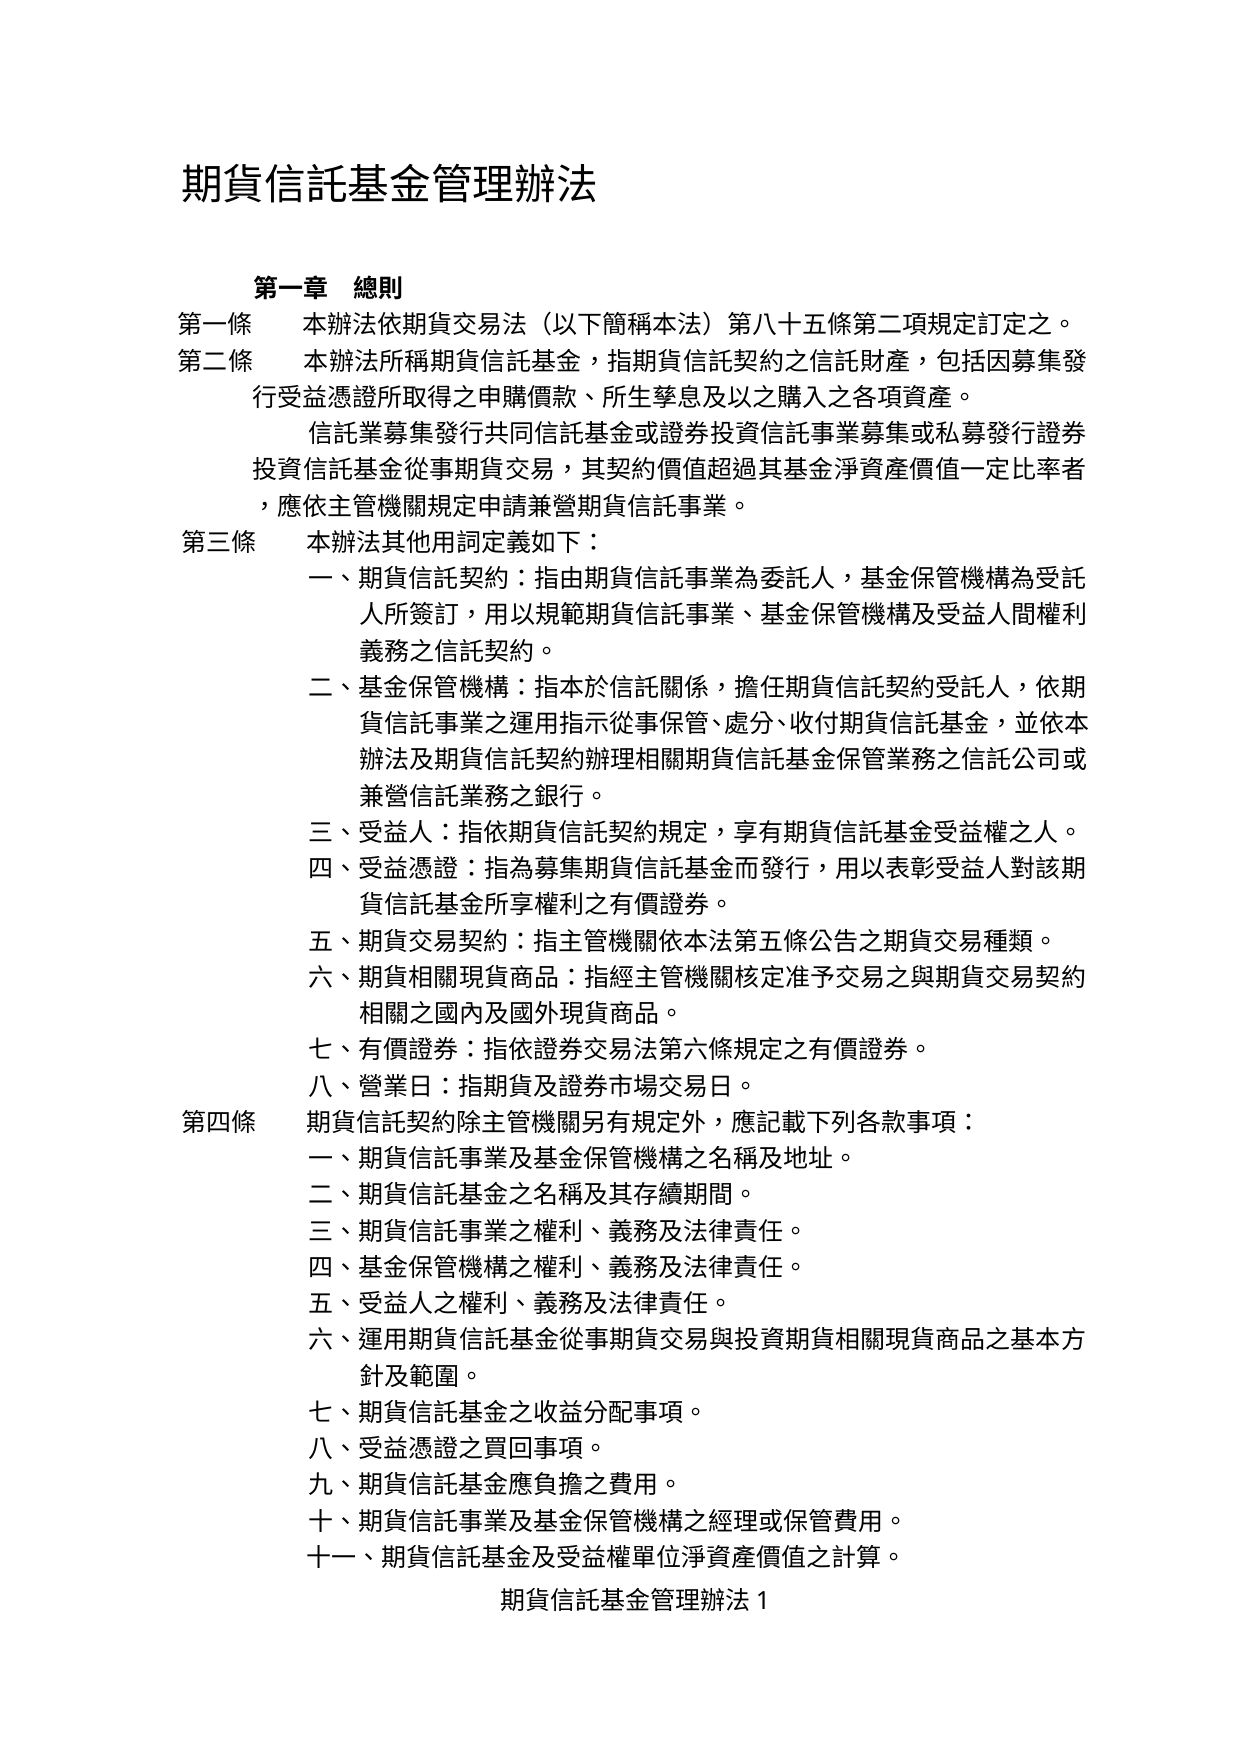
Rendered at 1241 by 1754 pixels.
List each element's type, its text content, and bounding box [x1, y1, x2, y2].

text 三、受益人：指依期貨信託契約規定，享有期貨信託基金受益權之人。 [308, 812, 1089, 848]
text 十、期貨信託事業及基金保管機構之經理或保管費用。 [308, 1501, 1089, 1537]
text 九、期貨信託基金應負擔之費用。 [308, 1465, 1089, 1501]
text 第三條 本辦法其他用詞定義如下： [181, 522, 1089, 558]
text 七、期貨信託基金之收益分配事項。 [308, 1392, 1089, 1428]
text 八、營業日：指期貨及證券市場交易日。 [308, 1066, 1089, 1102]
text 期貨信託基金管理辦法 [181, 151, 1089, 212]
text 十一、期貨信託基金及受益權單位淨資產價值之計算。 [306, 1537, 1089, 1573]
text 二、期貨信託基金之名稱及其存續期間。 [308, 1175, 1089, 1211]
text 八、受益憑證之買回事項。 [308, 1428, 1089, 1465]
text 七、有價證券：指依證券交易法第六條規定之有價證券。 [308, 1030, 1089, 1066]
text 五、受益人之權利、義務及法律責任。 [308, 1283, 1089, 1320]
text 四、受益憑證：指為募集期貨信託基金而發行，用以表彰受益人對該期貨信託基金所享權利之有價證券。 [308, 848, 1089, 921]
text 一、期貨信託契約：指由期貨信託事業為委託人，基金保管機構為受託人所簽訂，用以規範期貨信託事業、基金保管機構及受益人間權利義務之信託契約。 [308, 558, 1089, 667]
text 五、期貨交易契約：指主管機關依本法第五條公告之期貨交易種類。 [308, 921, 1089, 957]
text 三、期貨信託事業之權利、義務及法律責任。 [308, 1211, 1089, 1247]
text 第一條 本辦法依期貨交易法（以下簡稱本法）第八十五條第二項規定訂定之。 [177, 305, 1089, 341]
text 第四條 期貨信託契約除主管機關另有規定外，應記載下列各款事項： [181, 1102, 1089, 1138]
text 第二條 本辦法所稱期貨信託基金，指期貨信託契約之信託財產，包括因募集發行受益憑證所取得之申購價款、所生孳息及以之購入之各項資產。 [177, 341, 1089, 413]
text 六、期貨相關現貨商品：指經主管機關核定准予交易之與期貨交易契約相關之國內及國外現貨商品。 [308, 957, 1089, 1030]
text 二、基金保管機構：指本於信託關係，擔任期貨信託契約受託人，依期貨信託事業之運用指示從事保管、處分、收付期貨信託基金，並依本辦法及期貨信託契約辦理相關期貨信託基金保管業務之信託公司或兼營信託業務之銀行。 [308, 667, 1089, 812]
text 四、基金保管機構之權利、義務及法律責任。 [308, 1247, 1089, 1283]
text 一、期貨信託事業及基金保管機構之名稱及地址。 [308, 1138, 1089, 1175]
text 信託業募集發行共同信託基金或證券投資信託事業募集或私募發行證券投資信託基金從事期貨交易，其契約價值超過其基金淨資產價值一定比率者，應依主管機關規定申請兼營期貨信託事業。 [252, 413, 1089, 522]
text 第一章 總則 [178, 268, 1089, 305]
text 六、運用期貨信託基金從事期貨交易與投資期貨相關現貨商品之基本方針及範圍。 [308, 1320, 1089, 1392]
